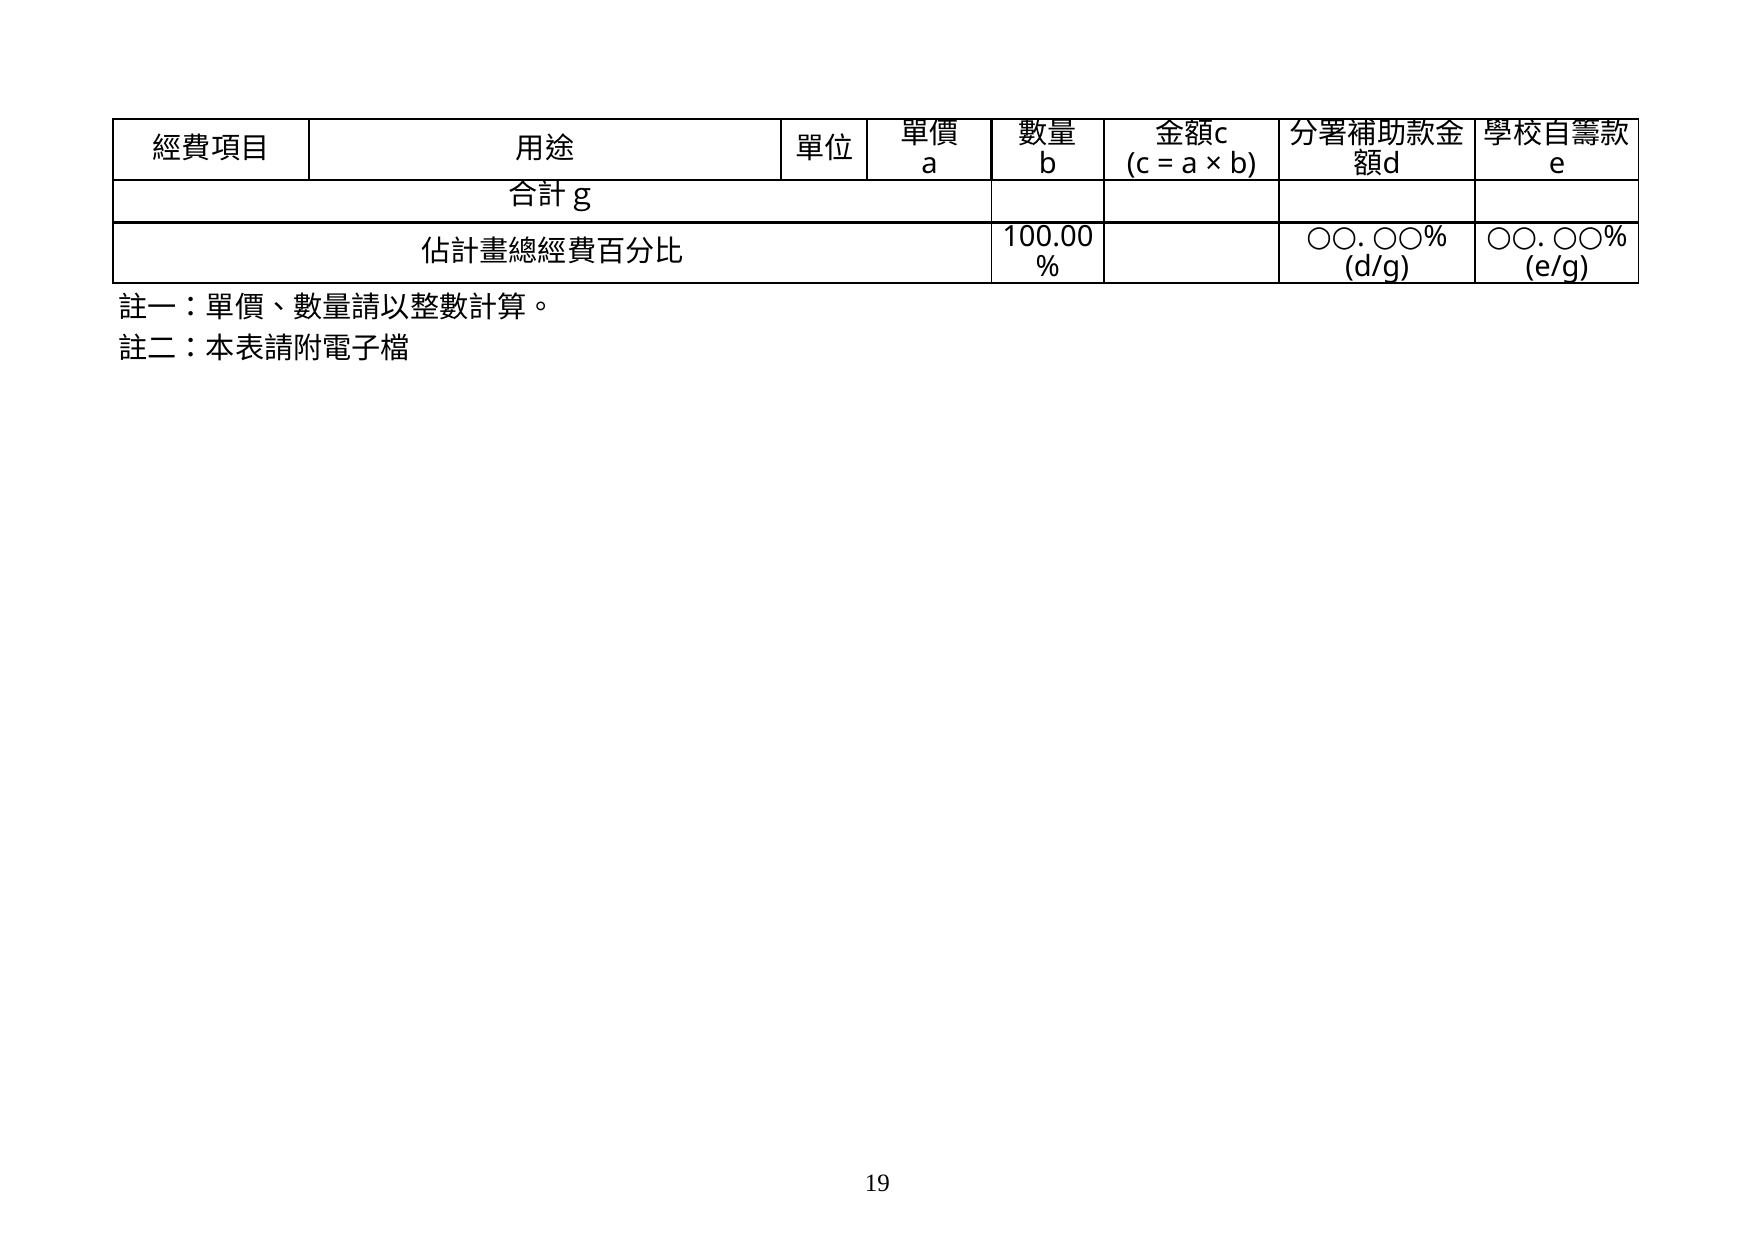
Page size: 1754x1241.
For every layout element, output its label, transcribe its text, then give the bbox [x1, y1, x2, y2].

table_header 分署補助款金額d [1280, 120, 1474, 179]
table_cell [1105, 224, 1278, 282]
table_cell 100.00% [992, 224, 1103, 282]
table_cell [992, 181, 1103, 221]
table_cell 合計ｇ [114, 181, 991, 221]
text 註二：本表請附電子檔 [118, 326, 1636, 367]
table_header 學校自籌款 e [1476, 120, 1638, 179]
table_cell [1476, 181, 1638, 221]
table_header 金額c (c = a × b) [1105, 120, 1278, 179]
text 註一：單價、數量請以整數計算。 [118, 284, 1636, 326]
table_header 經費項目 [114, 120, 308, 179]
table_header 用途 [310, 120, 780, 179]
table_cell ○○. ○○% (e/g) [1476, 224, 1638, 282]
table_header 單價 a [868, 120, 990, 179]
table_header 單位 [782, 120, 866, 179]
table_header 數量 b [993, 120, 1103, 179]
table_cell [1105, 181, 1278, 221]
table_cell [1280, 181, 1474, 221]
table_cell ○○. ○○% (d/g) [1280, 224, 1474, 282]
table_cell 佔計畫總經費百分比 [114, 224, 991, 282]
